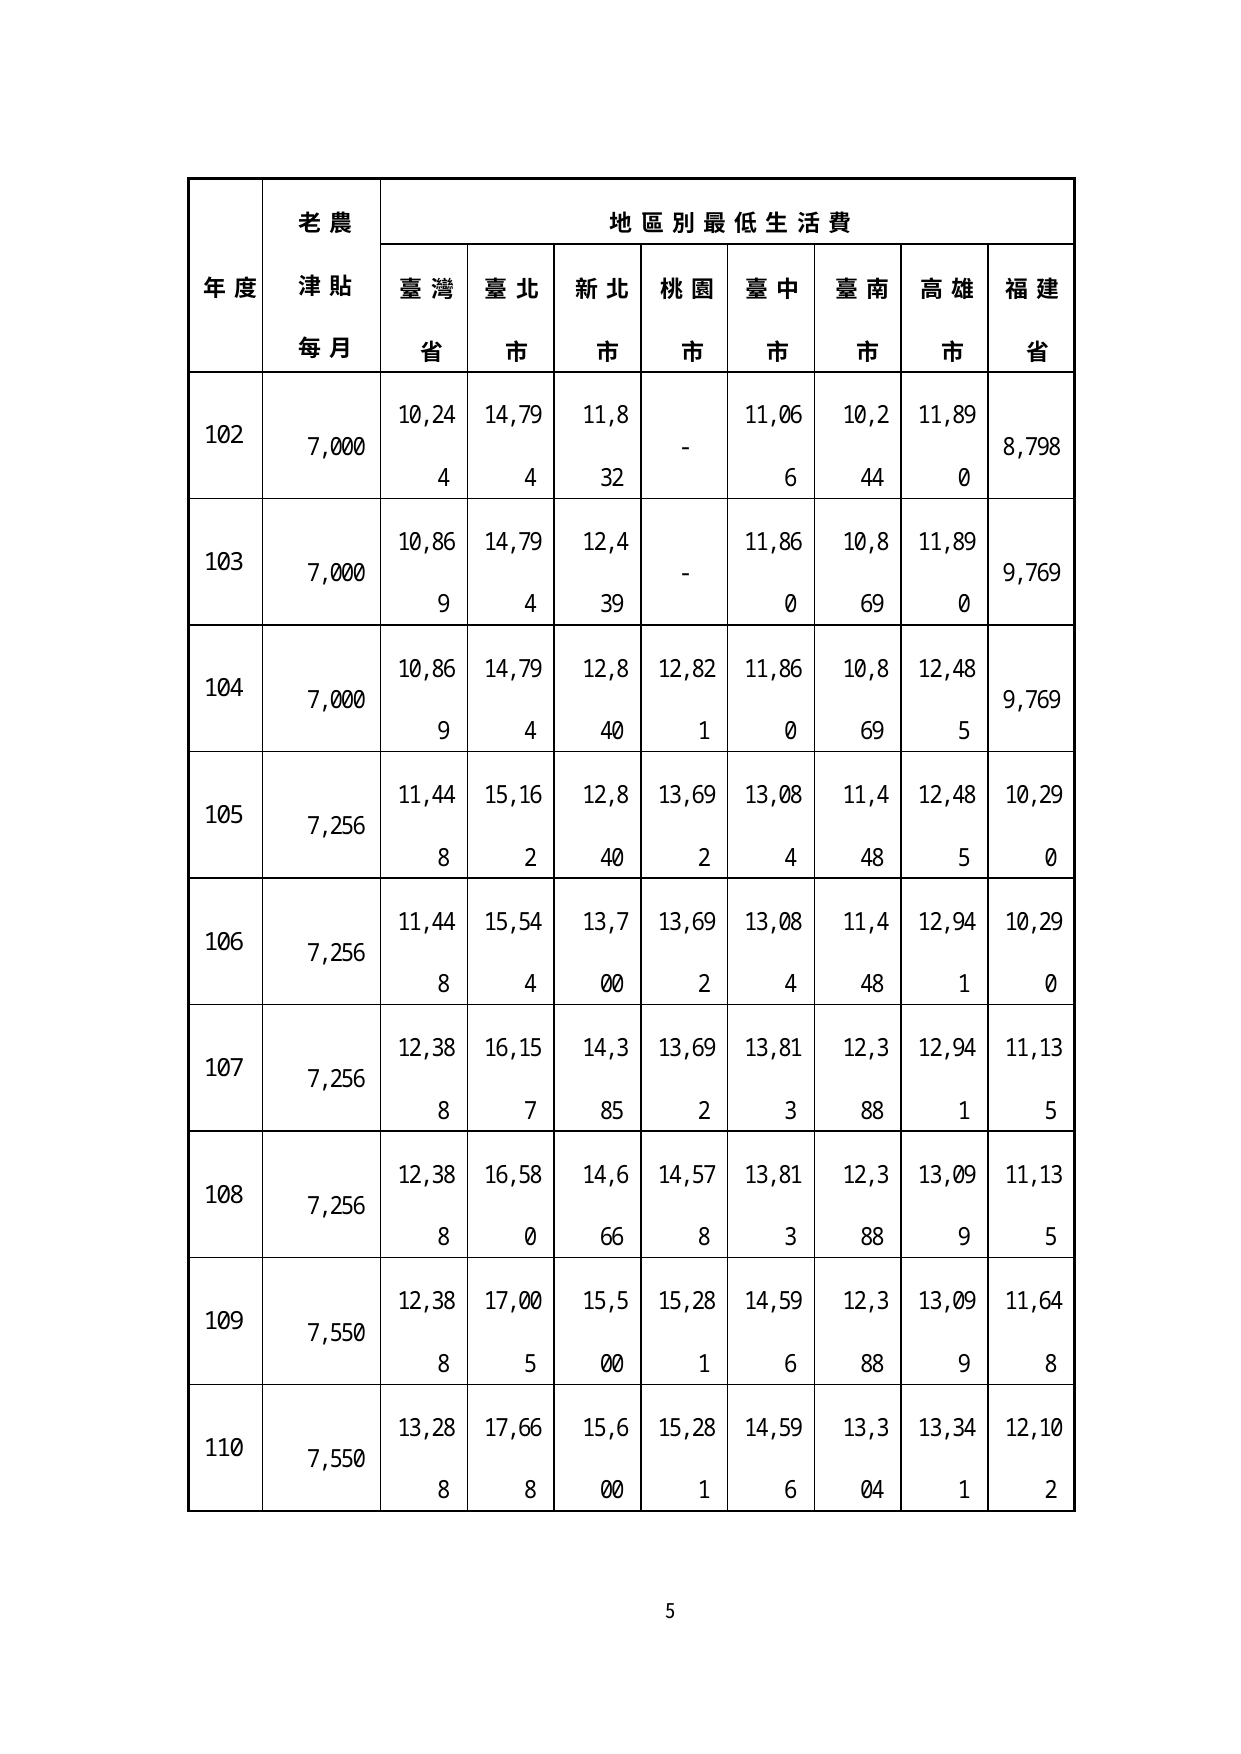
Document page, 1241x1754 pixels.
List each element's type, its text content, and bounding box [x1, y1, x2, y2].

table_cell 13,304 [815, 1385, 900, 1510]
table_cell 16,580 [468, 1132, 553, 1257]
table_cell 10,869 [381, 626, 467, 751]
table_cell 12,840 [555, 626, 640, 751]
table_cell 11,890 [902, 499, 987, 624]
table_cell 14,666 [555, 1132, 640, 1257]
table_cell - [642, 499, 727, 624]
table_cell 臺北市 [468, 245, 553, 371]
table_cell 11,066 [728, 373, 814, 497]
table_cell 福建省 [989, 245, 1073, 371]
table_cell 13,084 [728, 752, 814, 877]
table_cell 12,821 [642, 626, 727, 751]
table_cell 107 [190, 1005, 262, 1130]
table_cell 7,256 [263, 1132, 380, 1257]
table_cell 7,256 [263, 879, 380, 1004]
table_cell 7,550 [263, 1385, 380, 1510]
table_cell 11,860 [728, 626, 814, 751]
table_cell 7,000 [263, 626, 380, 751]
table_cell 8,798 [989, 373, 1073, 497]
table_cell 13,099 [902, 1258, 987, 1383]
table_cell 13,084 [728, 879, 814, 1004]
table_cell 13,341 [902, 1385, 987, 1510]
table_cell 14,385 [555, 1005, 640, 1130]
table_cell 108 [190, 1132, 262, 1257]
table_cell 15,162 [468, 752, 553, 877]
table_cell 9,769 [989, 626, 1073, 751]
table_cell 102 [190, 373, 262, 497]
table_cell 11,135 [989, 1132, 1073, 1257]
table_cell 16,157 [468, 1005, 553, 1130]
table_cell 12,941 [902, 879, 987, 1004]
table_cell 10,869 [815, 499, 900, 624]
table_cell 14,794 [468, 499, 553, 624]
table_cell 10,244 [815, 373, 900, 497]
table_cell 17,005 [468, 1258, 553, 1383]
table_cell 7,550 [263, 1258, 380, 1383]
table_cell 105 [190, 752, 262, 877]
table_cell 12,439 [555, 499, 640, 624]
table_cell 13,692 [642, 1005, 727, 1130]
table_cell 10,290 [989, 879, 1073, 1004]
table_cell 106 [190, 879, 262, 1004]
table_cell 10,244 [381, 373, 467, 497]
table_header 老農津貼每月金額 [263, 180, 380, 371]
table_cell 11,648 [989, 1258, 1073, 1383]
table_cell 11,832 [555, 373, 640, 497]
table_cell 11,860 [728, 499, 814, 624]
table_cell 12,485 [902, 626, 987, 751]
table_cell 104 [190, 626, 262, 751]
table_cell 11,448 [381, 752, 467, 877]
table_cell 新北市 [555, 245, 640, 371]
table_cell 11,890 [902, 373, 987, 497]
table_cell 13,288 [381, 1385, 467, 1510]
table_cell 15,500 [555, 1258, 640, 1383]
table_cell 103 [190, 499, 262, 624]
table_cell 12,388 [815, 1258, 900, 1383]
table_cell 14,596 [728, 1385, 814, 1510]
table_cell 7,256 [263, 752, 380, 877]
table_cell - [642, 373, 727, 497]
table_cell 15,600 [555, 1385, 640, 1510]
table_cell 9,769 [989, 499, 1073, 624]
table_cell 109 [190, 1258, 262, 1383]
table_cell 10,869 [815, 626, 900, 751]
table_cell 10,869 [381, 499, 467, 624]
table_cell 桃園市 [642, 245, 727, 371]
table_cell 7,000 [263, 373, 380, 497]
table_cell 13,813 [728, 1132, 814, 1257]
table_cell 臺南市 [815, 245, 900, 371]
table_cell 12,388 [815, 1005, 900, 1130]
table_cell 12,941 [902, 1005, 987, 1130]
table_cell 12,485 [902, 752, 987, 877]
table_cell 14,794 [468, 626, 553, 751]
table_cell 15,281 [642, 1385, 727, 1510]
table_cell 10,290 [989, 752, 1073, 877]
table_cell 14,794 [468, 373, 553, 497]
table_cell 7,256 [263, 1005, 380, 1130]
table_cell 13,692 [642, 752, 727, 877]
table_cell 臺中市 [728, 245, 814, 371]
table_cell 12,102 [989, 1385, 1073, 1510]
table_cell 17,668 [468, 1385, 553, 1510]
table_cell 12,388 [381, 1258, 467, 1383]
table_cell 15,544 [468, 879, 553, 1004]
table_cell 14,578 [642, 1132, 727, 1257]
table_cell 14,596 [728, 1258, 814, 1383]
table_cell 7,000 [263, 499, 380, 624]
table_cell 13,813 [728, 1005, 814, 1130]
table_cell 13,692 [642, 879, 727, 1004]
table_header 地區別最低生活費 [381, 180, 1073, 243]
table_cell 12,388 [381, 1005, 467, 1130]
table_cell 12,388 [815, 1132, 900, 1257]
table_cell 11,448 [815, 752, 900, 877]
table_cell 高雄市 [902, 245, 987, 371]
table_cell 12,840 [555, 752, 640, 877]
table_cell 11,448 [381, 879, 467, 1004]
table_cell 110 [190, 1385, 262, 1510]
table_cell 15,281 [642, 1258, 727, 1383]
table_cell 13,700 [555, 879, 640, 1004]
table_cell 臺灣省 [381, 245, 467, 371]
table_cell 11,135 [989, 1005, 1073, 1130]
table_cell 13,099 [902, 1132, 987, 1257]
table_header 年度 [190, 180, 262, 371]
table_cell 12,388 [381, 1132, 467, 1257]
table_cell 11,448 [815, 879, 900, 1004]
